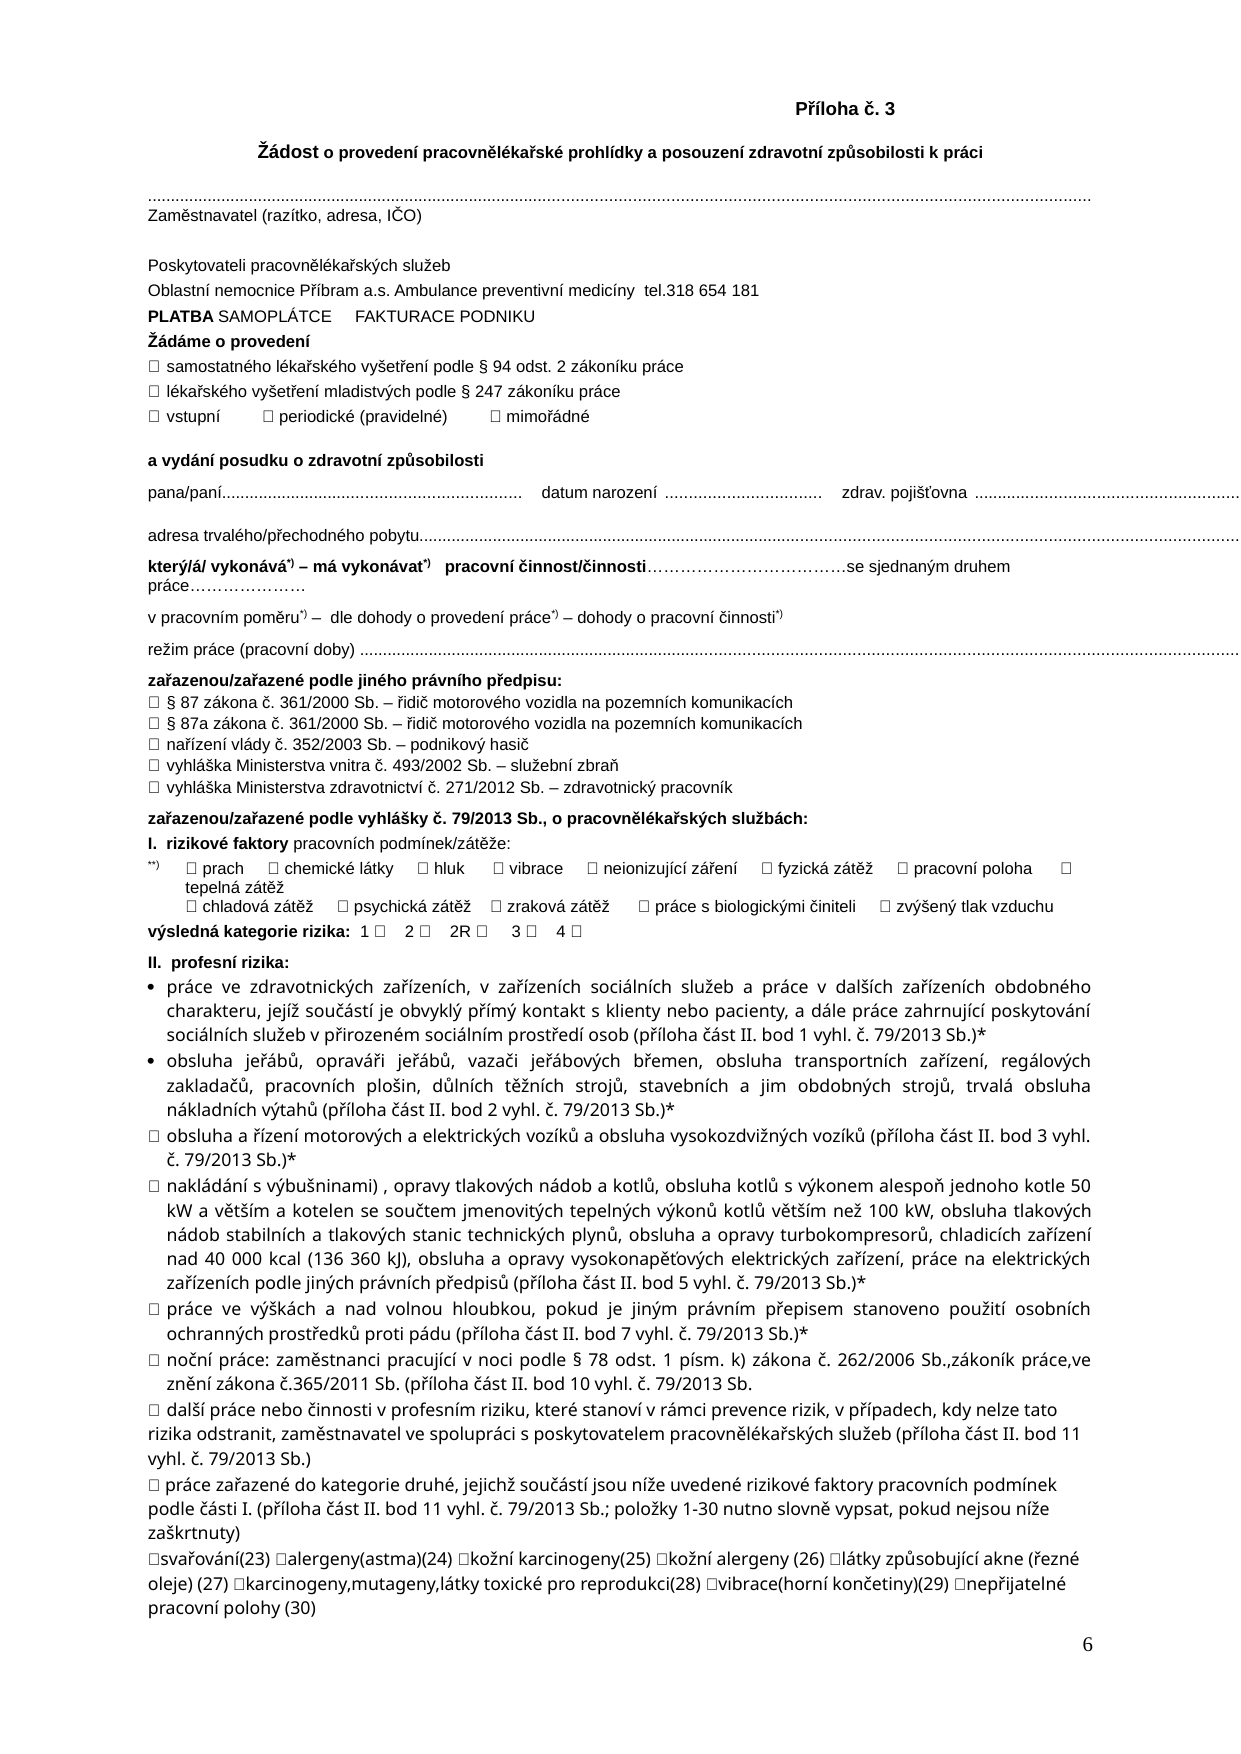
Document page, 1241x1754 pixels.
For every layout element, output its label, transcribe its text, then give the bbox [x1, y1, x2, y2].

text  samostatného lékařského vyšetření podle § 94 odst. 2 zákoníku práce [148, 357, 1093, 376]
text  obsluha a řízení motorových a elektrických vozíků a obsluha vysokozdvižných vozíků (příloha část II. bod 3 vyhl. č. 79/2013 Sb.)* [148, 1123, 1093, 1172]
text  § 87 zákona č. 361/2000 Sb. – řidič motorového vozidla na pozemních komunikacích [148, 692, 1093, 712]
text I. rizikové faktory pracovních podmínek/zátěže: [148, 833, 1093, 853]
text  nakládání s výbušninami) , opravy tlakových nádob a kotlů, obsluha kotlů s výkonem alespoň jednoho kotle 50 kW a větším a kotelen se součtem jmenovitých tepelných výkonů kotlů větším než 100 kW, obsluha tlakových nádob stabilních a tlakových stanic technických plynů, obsluha a opravy turbokompresorů, chladicích zařízení nad 40 000 kcal (136 360 kJ), obsluha a opravy vysokonapěťových elektrických zařízení, práce na elektrických zařízeních podle jiných právních předpisů (příloha část II. bod 5 vyhl. č. 79/2013 Sb.)* [148, 1174, 1093, 1295]
text výsledná kategorie rizika: 1  2  2R  3  4  [148, 922, 1093, 941]
text pana/paní datum narození zdrav. pojišťovna [148, 483, 1093, 502]
text Žádost o provedení pracovnělékařské prohlídky a posouzení zdravotní způsobilosti k práci [148, 141, 1093, 162]
text  vyhláška Ministerstva zdravotnictví č. 271/2012 Sb. – zdravotnický pracovník [148, 777, 1093, 797]
list obsluha jeřábů, opraváři jeřábů, vazači jeřábových břemen, obsluha transportních zařízení, regálových zakladačů, pracovních plošin, důlních těžních strojů, stavebních a jim obdobných strojů, trvalá obsluha nákladních výtahů (příloha část II. bod 2 vyhl. č. 79/2013 Sb.)* [148, 1049, 1093, 1121]
text  vyhláška Ministerstva vnitra č. 493/2002 Sb. – služební zbraň [148, 756, 1093, 775]
text II. profesní rizika: [148, 953, 1093, 972]
text Příloha č. 3 [148, 98, 1093, 119]
text adresa trvalého/přechodného pobytu [148, 525, 1093, 544]
text a vydání posudku o zdravotní způsobilosti [148, 451, 1093, 470]
text  práce ve výškách a nad volnou hloubkou, pokud je jiným právním přepisem stanoveno použití osobních ochranných prostředků proti pádu (příloha část II. bod 7 vyhl. č. 79/2013 Sb.)* [148, 1297, 1093, 1345]
text  práce zařazené do kategorie druhé, jejichž součástí jsou níže uvedené rizikové faktory pracovních podmínek podle části I. (příloha část II. bod 11 vyhl. č. 79/2013 Sb.; položky 1-30 nutno slovně vypsat, pokud nejsou níže zaškrtnuty) [148, 1472, 1093, 1545]
text  další práce nebo činnosti v profesním riziku, které stanoví v rámci prevence rizik, v případech, kdy nelze tato rizika odstranit, zaměstnavatel ve spolupráci s poskytovatelem pracovnělékařských služeb (příloha část II. bod 11 vyhl. č. 79/2013 Sb.) [148, 1398, 1093, 1470]
text Oblastní nemocnice Příbram a.s. Ambulance preventivní medicíny tel.318 654 181 [148, 281, 1093, 300]
list práce ve zdravotnických zařízeních, v zařízeních sociálních služeb a práce v dalších zařízeních obdobného charakteru, jejíž součástí je obvyklý přímý kontakt s klienty nebo pacienty, a dále práce zahrnující poskytování sociálních služeb v přirozeném sociálním prostředí osob (příloha část II. bod 1 vyhl. č. 79/2013 Sb.)* [148, 974, 1093, 1047]
text svařování(23) alergeny(astma)(24) kožní karcinogeny(25) kožní alergeny (26) látky způsobující akne (řezné oleje) (27) karcinogeny,mutageny,látky toxické pro reprodukci(28) vibrace(horní končetiny)(29) nepřijatelné pracovní polohy (30) [148, 1547, 1093, 1619]
text  lékařského vyšetření mladistvých podle § 247 zákoníku práce [148, 382, 1093, 401]
text Poskytovateli pracovnělékařských služeb [148, 256, 1093, 275]
text  nařízení vlády č. 352/2003 Sb. – podnikový hasič [148, 735, 1093, 754]
text  § 87a zákona č. 361/2000 Sb. – řidič motorového vozidla na pozemních komunikacích [148, 714, 1093, 733]
text zařazenou/zařazené podle jiného právního předpisu: [148, 671, 1093, 690]
text Žádáme o provedení [148, 331, 1093, 351]
text v pracovním poměru*) – dle dohody o provedení práce*) – dohody o pracovní činnosti*) [148, 608, 1093, 627]
text  noční práce: zaměstnanci pracující v noci podle § 78 odst. 1 písm. k) zákona č. 262/2006 Sb.,zákoník práce,ve znění zákona č.365/2011 Sb. (příloha část II. bod 10 vyhl. č. 79/2013 Sb. [148, 1347, 1093, 1396]
text Zaměstnavatel (razítko, adresa, IČO) [148, 205, 1093, 224]
text **)  prach  chemické látky  hluk  vibrace  neionizující záření  fyzická zátěž  pracovní poloha  tepelná zátěž  chladová zátěž  psychická zátěž  zraková zátěž  práce s biologickými činiteli  zvýšený tlak vzduchu [148, 859, 1093, 916]
text zařazenou/zařazené podle vyhlášky č. 79/2013 Sb., o pracovnělékařských službách: [148, 808, 1093, 828]
text který/á/ vykonává*) – má vykonávat*) pracovní činnost/činnosti………………………………se sjednaným druhem práce………………… [148, 557, 1093, 595]
text režim práce (pracovní doby) [148, 639, 1093, 659]
text PLATBA SAMOPLÁTCE FAKTURACE PODNIKU [148, 306, 1093, 326]
text  vstupní  periodické (pravidelné)  mimořádné [148, 407, 1093, 426]
